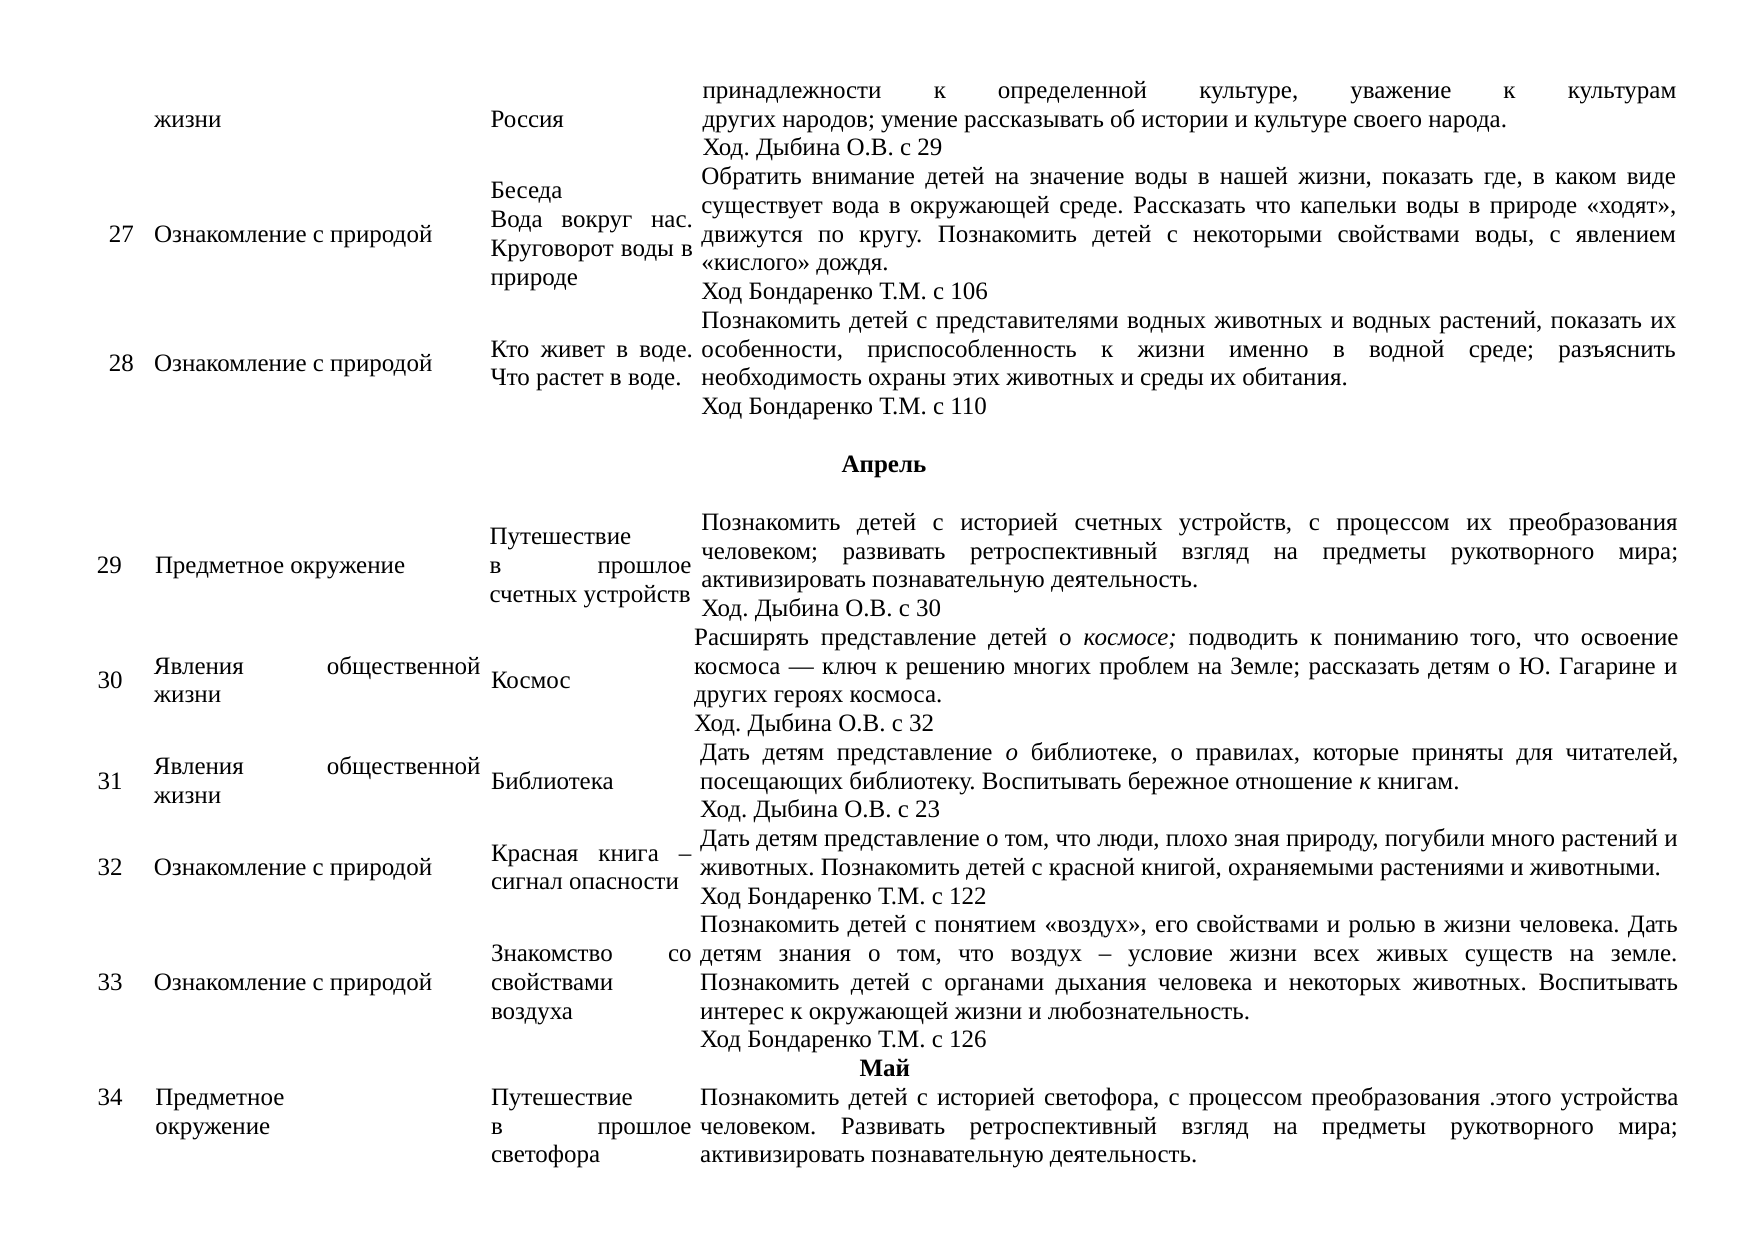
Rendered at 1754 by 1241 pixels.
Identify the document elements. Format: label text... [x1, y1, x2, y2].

table_cell 31 [88, 737, 146, 823]
table_cell Ознакомление с природой [145, 161, 481, 305]
table_cell Предметное окружение [146, 507, 481, 622]
table_cell Знакомство со свойствами воздуха [481, 910, 692, 1053]
table_cell Ознакомление с природой [146, 823, 481, 909]
table_cell жизни [145, 75, 481, 161]
table_cell Познакомить детей с историей светофора, с процессом преобразования .этого устройства человеком. Развивать ретроспективный взгляд на предметы рукотворного мира; активизировать познавательную деятельность. [693, 1082, 1680, 1168]
table_cell Познакомить детей с понятием «воздух», его свойствами и ролью в жизни человека. Дать детям знания о том, что воздух – условие жизни всех живых существ на земле. Познакомить детей с органами дыхания человека и некоторых животных. Воспитывать интерес к окружающей жизни и любознательность. Ход Бондаренко Т.М. с 126 [693, 910, 1680, 1053]
table_cell Познакомить детей с историей счетных устройств, с процессом их преобразования человеком; развивать ретроспективный взгляд на предметы рукотворного мира; активизировать познавательную деятельность. Ход. Дыбина О.В. с 30 [693, 507, 1680, 622]
table_cell 30 [88, 622, 146, 737]
table_cell Явления общественной жизни [146, 622, 481, 737]
table_cell принадлежности к определенной культуре, уважение к культурам других народов; умение рассказывать об истории и культуре своего народа. Ход. Дыбина О.В. с 29 [694, 75, 1678, 161]
table_cell Май [88, 1053, 1680, 1082]
table_cell 29 [88, 507, 146, 622]
table_cell Расширять представление детей о космосе; подводить к пониманию того, что освоение космоса — ключ к решению многих проблем на Земле; рассказать детям о Ю. Гагарине и других героях космоса. Ход. Дыбина О.В. с 32 [693, 622, 1680, 737]
table_cell Россия [481, 75, 694, 161]
table_cell 34 [88, 1082, 146, 1168]
table_cell Кто живет в воде. Что растет в воде. [481, 305, 694, 420]
table_cell Путешествие в прошлое счетных устройств [481, 507, 692, 622]
table_cell Предметное окружение [146, 1082, 481, 1168]
table_cell Ознакомление с природой [145, 305, 481, 420]
table_cell Дать детям представление о том, что люди, плохо зная природу, погубили много растений и животных. Познакомить детей с красной книгой, охраняемыми растениями и животными. Ход Бондаренко Т.М. с 122 [693, 823, 1680, 909]
table_cell Беседа Вода вокруг нас. Круговорот воды в природе [481, 161, 694, 305]
table_cell 28 [88, 305, 145, 420]
table_cell Ознакомление с природой [146, 910, 481, 1053]
table_cell Космос [481, 622, 692, 737]
table_cell Красная книга – сигнал опасности [481, 823, 692, 909]
table_cell Явления общественной жизни [146, 737, 481, 823]
table_cell Дать детям представление о библиотеке, о правилах, которые приняты для читателей, посещающих библиотеку. Воспитывать бережное отношение к книгам. Ход. Дыбина О.В. с 23 [693, 737, 1680, 823]
table_cell Обратить внимание детей на значение воды в нашей жизни, показать где, в каком виде существует вода в окружающей среде. Рассказать что капельки воды в природе «ходят», движутся по кругу. Познакомить детей с некоторыми свойствами воды, с явлением «кислого» дождя. Ход Бондаренко Т.М. с 106 [694, 161, 1678, 305]
table_header Апрель [88, 449, 1680, 507]
table_cell 27 [88, 161, 145, 305]
table_cell [88, 75, 145, 161]
table_cell 33 [88, 910, 146, 1053]
table_cell 32 [88, 823, 146, 909]
table_cell Путешествие в прошлое светофора [481, 1082, 692, 1168]
table_cell Познакомить детей с представителями водных животных и водных растений, показать их особенности, приспособленность к жизни именно в водной среде; разъяснить необходимость охраны этих животных и среды их обитания. Ход Бондаренко Т.М. с 110 [694, 305, 1678, 420]
table_cell Библиотека [481, 737, 692, 823]
